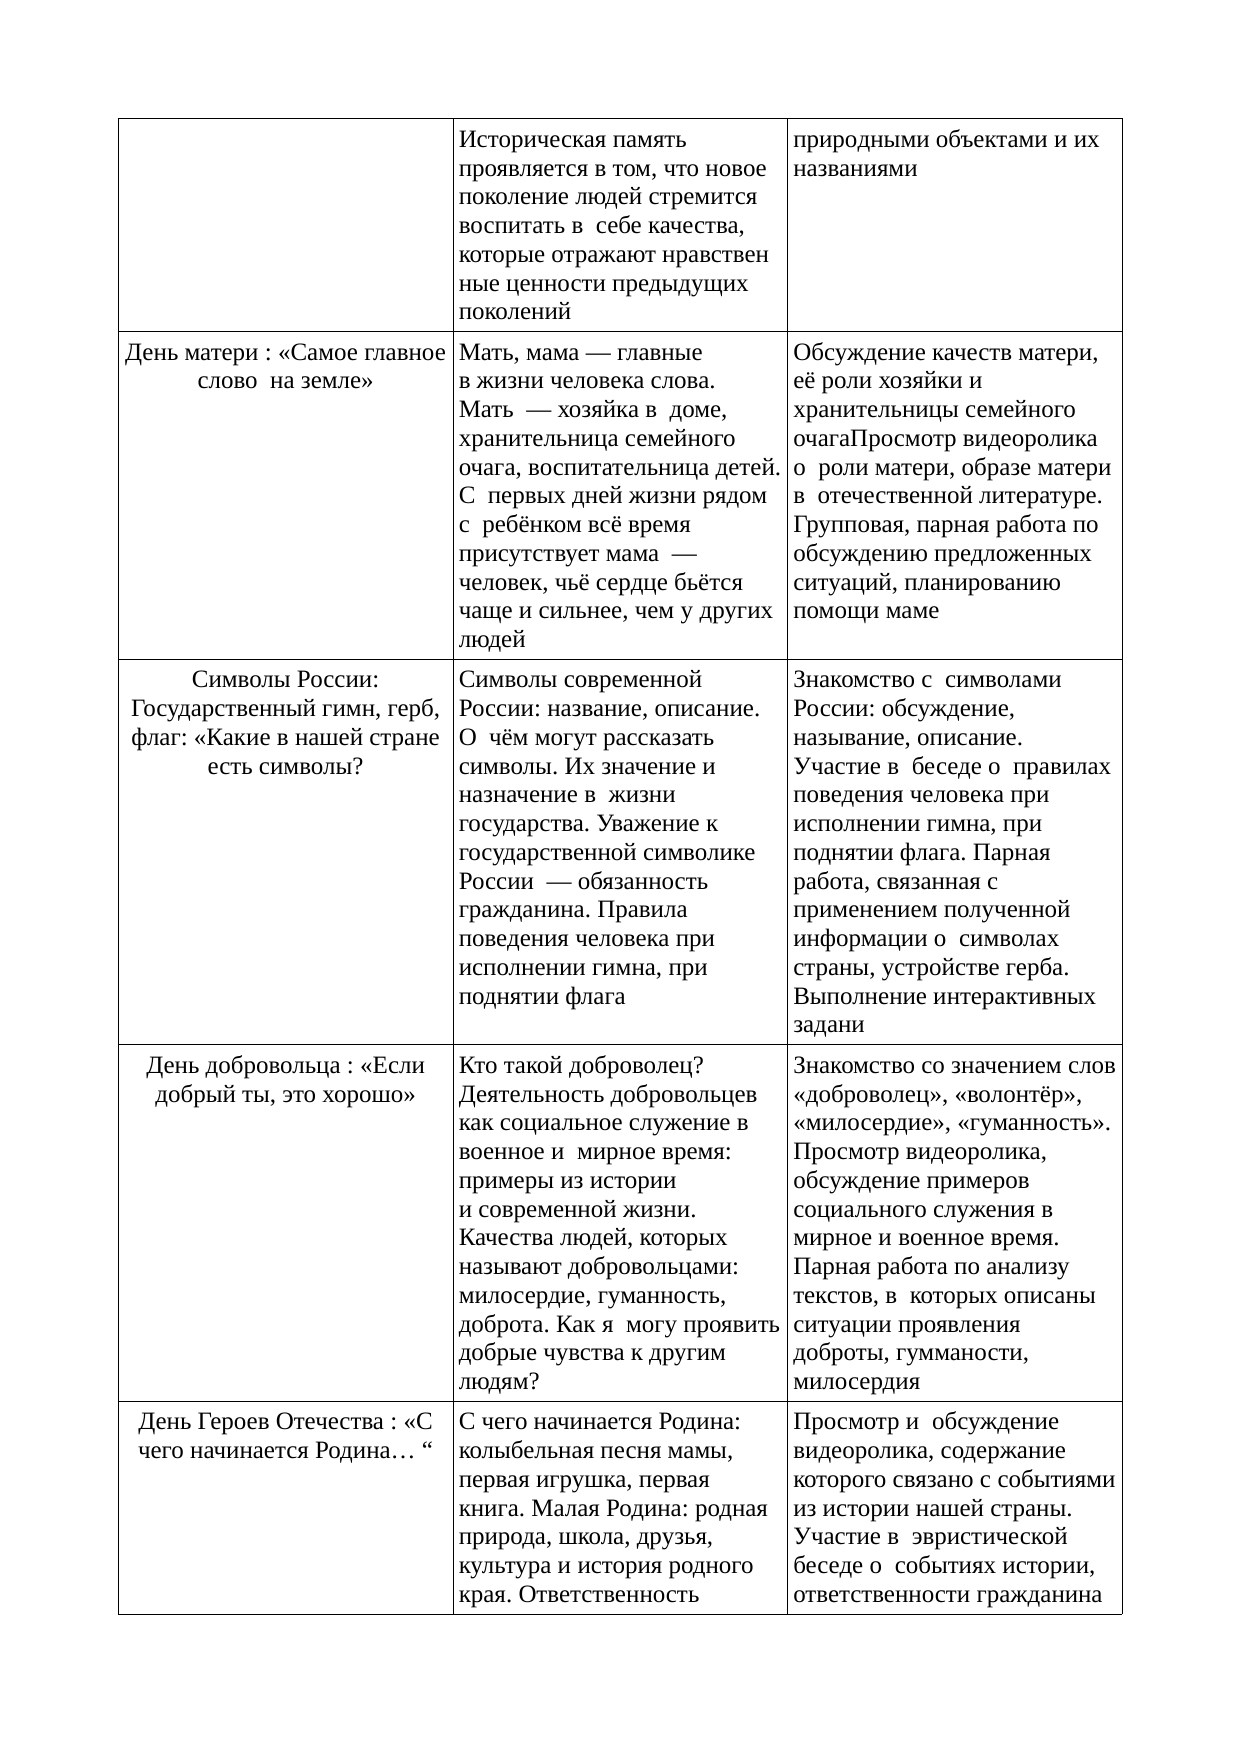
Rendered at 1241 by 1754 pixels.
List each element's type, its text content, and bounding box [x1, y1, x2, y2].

table_cell Знакомство со значением слов «доброволец», «волонтёр», «милосердие», «гуманность». Просмотр видеоролика, обсуждение примеров социального служения в мирное и военное время. Парная работа по анализу текстов, в которых описаны ситуации проявления доброты, гумманости, милосердия [788, 1045, 1122, 1401]
table_cell День Героев Отечества : «С чего начинается Родина… “ [119, 1402, 453, 1613]
table_cell Историческая память проявляется в том, что новое поколение людей стремится воспитать в себе качества, которые отражают нравствен ные ценности предыдущих поколений [454, 119, 787, 331]
table_cell Кто такой доброволец? Деятельность добровольцев как социальное служение в военное и мирное время: примеры из истории и современной жизни. Качества людей, которых называют добровольцами: милосердие, гуманность, доброта. Как я могу проявить добрые чувства к другим людям? [454, 1045, 787, 1401]
table_cell Знакомство с символами России: обсуждение, называние, описание. Участие в беседе о правилах поведения человека при исполнении гимна, при поднятии флага. Парная работа, связанная с применением полученной информации о символах страны, устройстве герба. Выполнение интерактивных задани [788, 660, 1122, 1044]
table_cell Символы современной России: название, описание. О чём могут рассказать символы. Их значение и назначение в жизни государства. Уважение к государственной символике России — обязанность гражданина. Правила поведения человека при исполнении гимна, при поднятии флага [454, 660, 787, 1044]
table_cell Мать, мама — главные в жизни человека слова. Мать — хозяйка в доме, хранительница семейного очага, воспитательница детей. С первых дней жизни рядом с ребёнком всё время присутствует мама — человек, чьё сердце бьётся чаще и сильнее, чем у других людей [454, 332, 787, 659]
table_cell С чего начинается Родина: колыбельная песня мамы, первая игрушка, первая книга. Малая Родина: родная природа, школа, друзья, культура и история родного края. Ответственность [454, 1402, 787, 1613]
table_cell Символы России: Государственный гимн, герб, флаг: «Какие в нашей стране есть символы? [119, 660, 453, 1044]
table_cell природными объектами и их названиями [788, 119, 1122, 331]
table_cell День матери : «Самое главное слово на земле» [119, 332, 453, 659]
table_cell День добровольца : «Если добрый ты, это хорошо» [119, 1045, 453, 1401]
table_cell [119, 119, 453, 331]
table_cell Просмотр и обсуждение видеоролика, содержание которого связано с событиями из истории нашей страны. Участие в эвристической беседе о событиях истории, ответственности гражданина [788, 1402, 1122, 1613]
table_cell Обсуждение качеств матери, её роли хозяйки и хранительницы семейного очагаПросмотр видеоролика о роли матери, образе матери в отечественной литературе. Групповая, парная работа по обсуждению предложенных ситуаций, планированию помощи маме [788, 332, 1122, 659]
